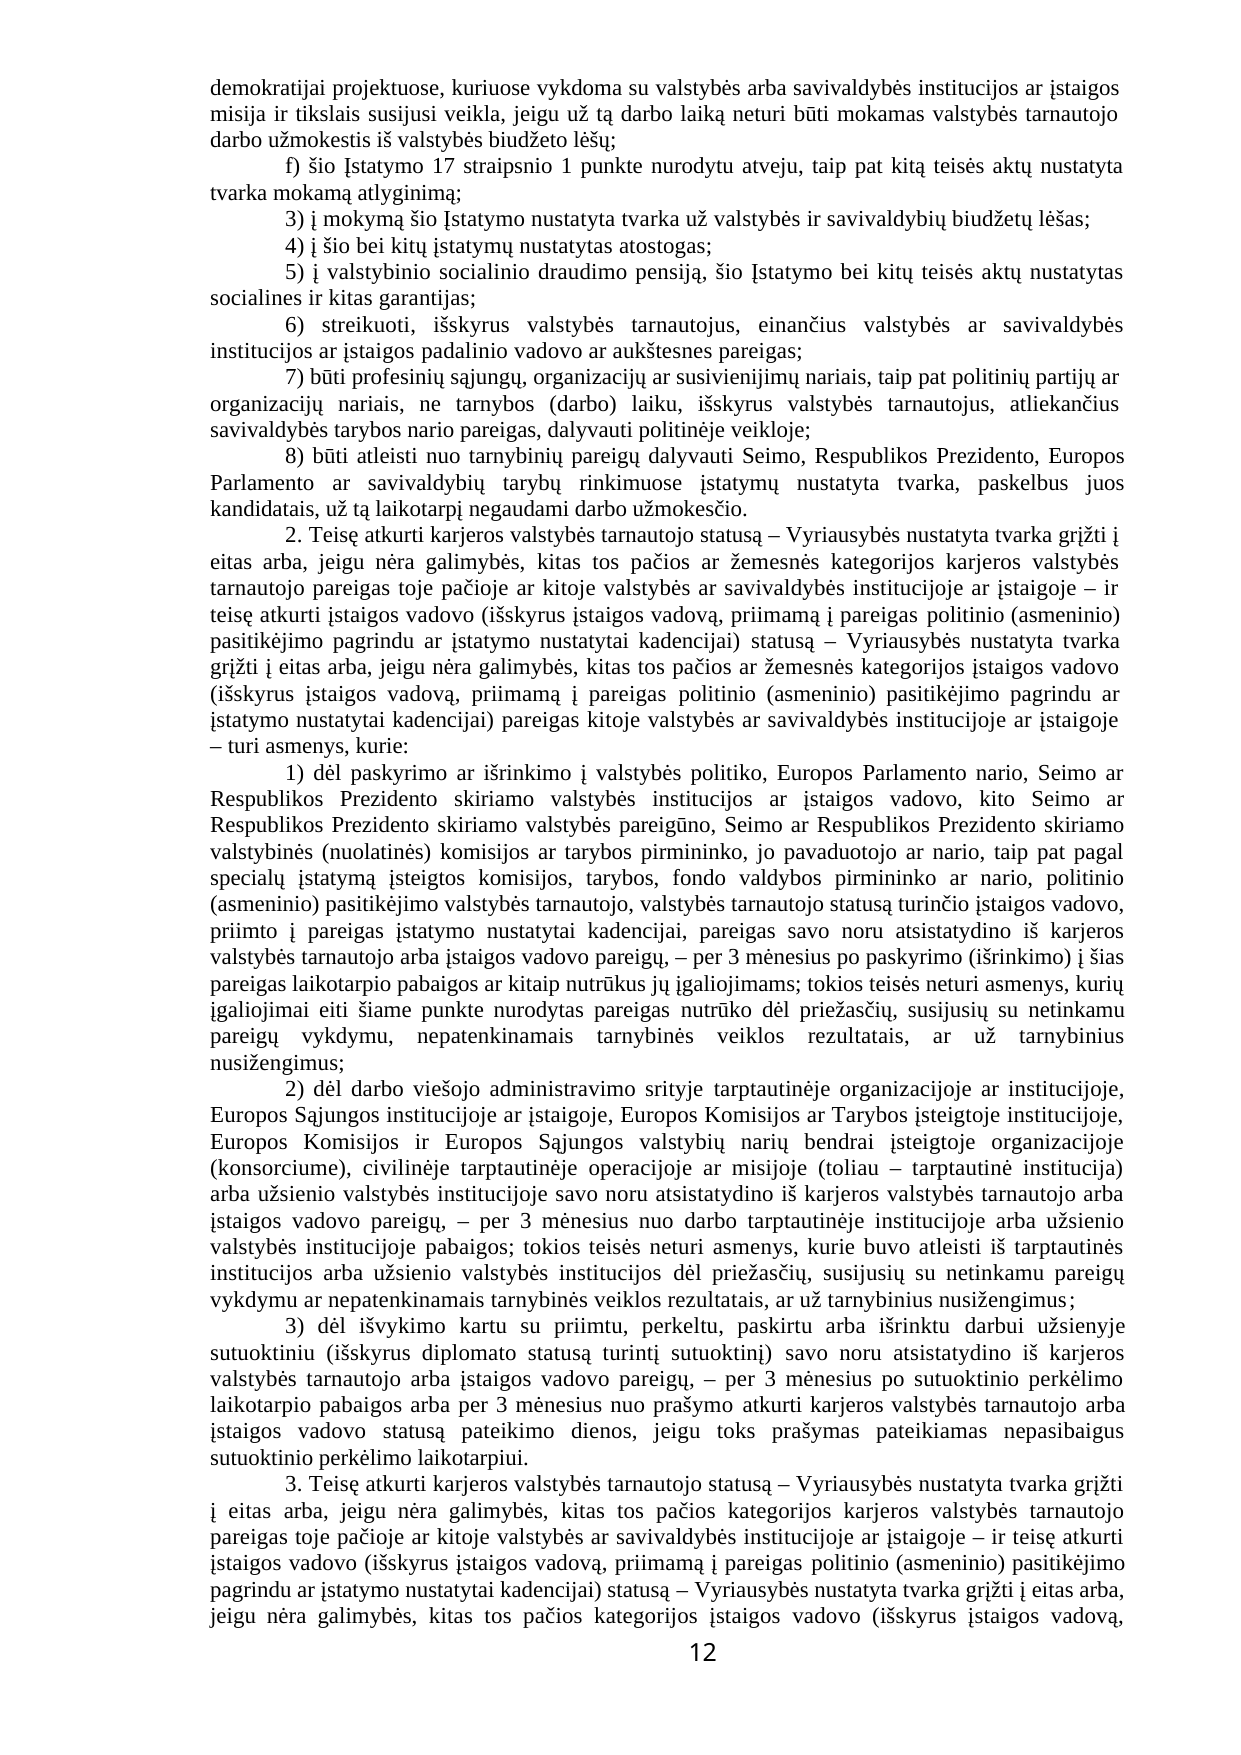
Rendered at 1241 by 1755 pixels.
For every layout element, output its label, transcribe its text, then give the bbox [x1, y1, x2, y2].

text 3) dėl išvykimo kartu su priimtu, perkeltu, paskirtu arba išrinktu darbui užsienyje sutuoktiniu (išskyrus diplomato statusą turintį sutuoktinį) savo noru atsistatydino iš karjeros valstybės tarnautojo arba įstaigos vadovo pareigų, – per 3 mėnesius po sutuoktinio perkėlimo laikotarpio pabaigos arba per 3 mėnesius nuo prašymo atkurti karjeros valstybės tarnautojo arba įstaigos vadovo statusą pateikimo dienos, jeigu toks prašymas pateikiamas nepasibaigus sutuoktinio perkėlimo laikotarpiui. [210, 1312, 1126, 1470]
text f) šio Įstatymo 17 straipsnio 1 punkte nurodytu atveju, taip pat kitą teisės aktų nustatyta tvarka mokamą atlyginimą; [210, 153, 1126, 205]
text 7) būti profesinių sąjungų, organizacijų ar susivienijimų nariais, taip pat politinių partijų ar organizacijų nariais, ne tarnybos (darbo) laiku, išskyrus valstybės tarnautojus, atliekančius savivaldybės tarybos nario pareigas, dalyvauti politinėje veikloje; [210, 363, 1120, 442]
text 6) streikuoti, išskyrus valstybės tarnautojus, einančius valstybės ar savivaldybės institucijos ar įstaigos padalinio vadovo ar aukštesnes pareigas; [210, 311, 1126, 363]
text 5) į valstybinio socialinio draudimo pensiją, šio Įstatymo bei kitų teisės aktų nustatytas socialines ir kitas garantijas; [210, 258, 1126, 311]
text 4) į šio bei kitų įstatymų nustatytas atostogas; [210, 232, 1126, 258]
text 1) dėl paskyrimo ar išrinkimo į valstybės politiko, Europos Parlamento nario, Seimo ar Respublikos Prezidento skiriamo valstybės institucijos ar įstaigos vadovo, kito Seimo ar Respublikos Prezidento skiriamo valstybės pareigūno, Seimo ar Respublikos Prezidento skiriamo valstybinės (nuolatinės) komisijos ar tarybos pirmininko, jo pavaduotojo ar nario, taip pat pagal specialų įstatymą įsteigtos komisijos, tarybos, fondo valdybos pirmininko ar nario, politinio (asmeninio) pasitikėjimo valstybės tarnautojo, valstybės tarnautojo statusą turinčio įstaigos vadovo, priimto į pareigas įstatymo nustatytai kadencijai, pareigas savo noru atsistatydino iš karjeros valstybės tarnautojo arba įstaigos vadovo pareigų, – per 3 mėnesius po paskyrimo (išrinkimo) į šias pareigas laikotarpio pabaigos ar kitaip nutrūkus jų įgaliojimams; tokios teisės neturi asmenys, kurių įgaliojimai eiti šiame punkte nurodytas pareigas nutrūko dėl priežasčių, susijusių su netinkamu pareigų vykdymu, nepatenkinamais tarnybinės veiklos rezultatais, ar už tarnybinius nusižengimus; [210, 759, 1126, 1075]
text 8) būti atleisti nuo tarnybinių pareigų dalyvauti Seimo, Respublikos Prezidento, Europos Parlamento ar savivaldybių tarybų rinkimuose įstatymų nustatyta tvarka, paskelbus juos kandidatais, už tą laikotarpį negaudami darbo užmokesčio. [210, 442, 1126, 522]
text 2) dėl darbo viešojo administravimo srityje tarptautinėje organizacijoje ar institucijoje, Europos Sąjungos institucijoje ar įstaigoje, Europos Komisijos ar Tarybos įsteigtoje institucijoje, Europos Komisijos ir Europos Sąjungos valstybių narių bendrai įsteigtoje organizacijoje (konsorciume), civilinėje tarptautinėje operacijoje ar misijoje (toliau – tarptautinė institucija) arba užsienio valstybės institucijoje savo noru atsistatydino iš karjeros valstybės tarnautojo arba įstaigos vadovo pareigų, – per 3 mėnesius nuo darbo tarptautinėje institucijoje arba užsienio valstybės institucijoje pabaigos; tokios teisės neturi asmenys, kurie buvo atleisti iš tarptautinės institucijos arba užsienio valstybės institucijos dėl priežasčių, susijusių su netinkamu pareigų vykdymu ar nepatenkinamais tarnybinės veiklos rezultatais, ar už tarnybinius nusižengimus; [210, 1075, 1126, 1312]
text 2. Teisę atkurti karjeros valstybės tarnautojo statusą – Vyriausybės nustatyta tvarka grįžti į eitas arba, jeigu nėra galimybės, kitas tos pačios ar žemesnės kategorijos karjeros valstybės tarnautojo pareigas toje pačioje ar kitoje valstybės ar savivaldybės institucijoje ar įstaigoje – ir teisę atkurti įstaigos vadovo (išskyrus įstaigos vadovą, priimamą į pareigas politinio (asmeninio) pasitikėjimo pagrindu ar įstatymo nustatytai kadencijai) statusą – Vyriausybės nustatyta tvarka grįžti į eitas arba, jeigu nėra galimybės, kitas tos pačios ar žemesnės kategorijos įstaigos vadovo (išskyrus įstaigos vadovą, priimamą į pareigas politinio (asmeninio) pasitikėjimo pagrindu ar įstatymo nustatytai kadencijai) pareigas kitoje valstybės ar savivaldybės institucijoje ar įstaigoje – turi asmenys, kurie: [210, 522, 1120, 759]
text demokratijai projektuose, kuriuose vykdoma su valstybės arba savivaldybės institucijos ar įstaigos misija ir tikslais susijusi veikla, jeigu už tą darbo laiką neturi būti mokamas valstybės tarnautojo darbo užmokestis iš valstybės biudžeto lėšų; [210, 73, 1120, 153]
text 3. Teisę atkurti karjeros valstybės tarnautojo statusą – Vyriausybės nustatyta tvarka grįžti į eitas arba, jeigu nėra galimybės, kitas tos pačios kategorijos karjeros valstybės tarnautojo pareigas toje pačioje ar kitoje valstybės ar savivaldybės institucijoje ar įstaigoje – ir teisę atkurti įstaigos vadovo (išskyrus įstaigos vadovą, priimamą į pareigas politinio (asmeninio) pasitikėjimo pagrindu ar įstatymo nustatytai kadencijai) statusą – Vyriausybės nustatyta tvarka grįžti į eitas arba, jeigu nėra galimybės, kitas tos pačios kategorijos įstaigos vadovo (išskyrus įstaigos vadovą, [210, 1470, 1126, 1628]
text 3) į mokymą šio Įstatymo nustatyta tvarka už valstybės ir savivaldybių biudžetų lėšas; [210, 205, 1126, 232]
